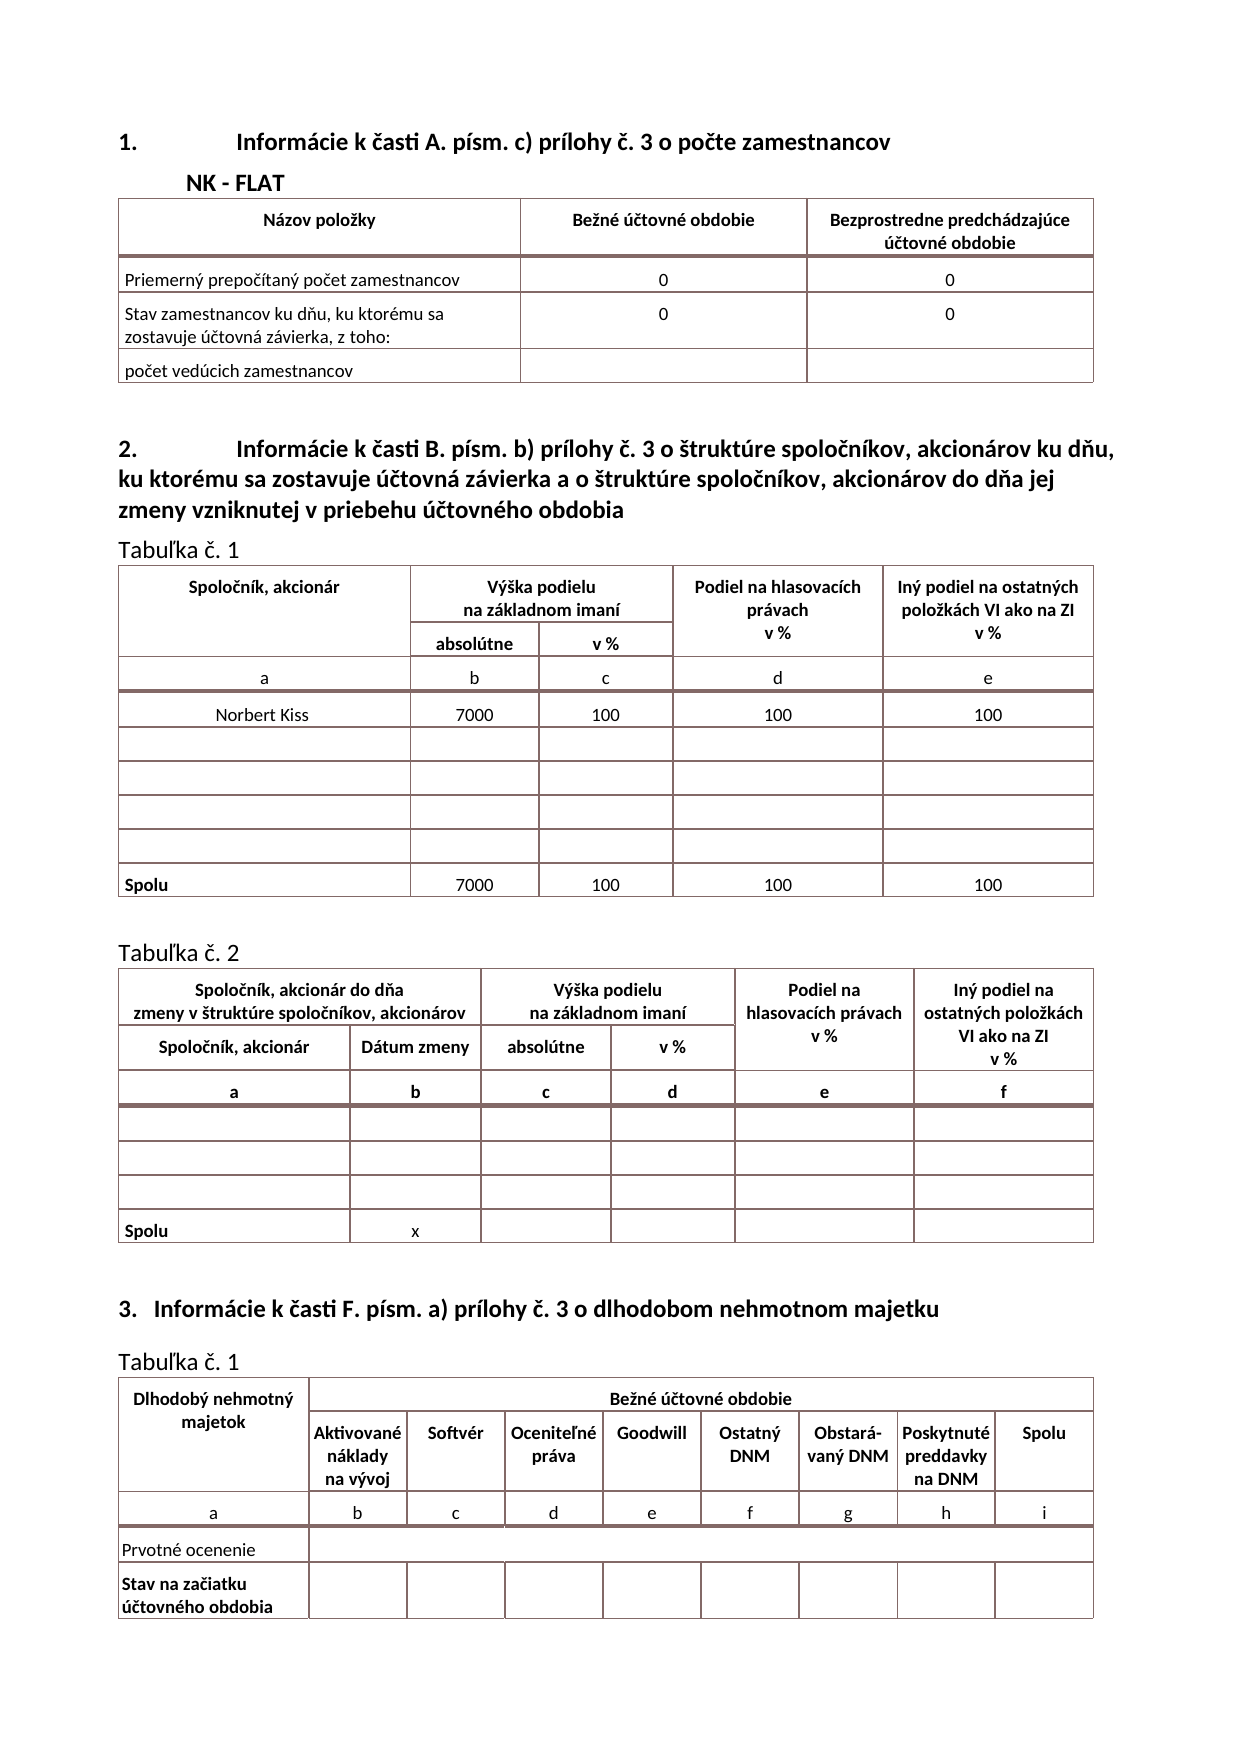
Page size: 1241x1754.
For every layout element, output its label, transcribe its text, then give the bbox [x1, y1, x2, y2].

table_header Výška podielu na základnom imaní [482, 969, 734, 1024]
table_cell [119, 830, 410, 862]
table_cell 0 [521, 258, 806, 291]
table_cell b [310, 1492, 406, 1524]
table_cell absolútne [482, 1026, 610, 1069]
table_cell [915, 1142, 1093, 1174]
table_cell e [604, 1492, 700, 1524]
table_header Podiel na hlasovacích právach v % [674, 566, 882, 656]
table_cell [800, 1563, 897, 1618]
table_cell [884, 830, 1093, 862]
table_header Bezprostredne predchádzajúce účtovné obdobie [808, 199, 1093, 254]
table_cell [119, 762, 410, 794]
table_cell [408, 1563, 504, 1618]
table_cell Norbert Kiss [119, 693, 410, 726]
table_cell [915, 1108, 1093, 1140]
table_cell [482, 1142, 610, 1174]
table_cell [411, 728, 538, 760]
table_cell [996, 1563, 1093, 1618]
table_cell [119, 1108, 349, 1140]
table_cell [351, 1142, 480, 1174]
table_cell Prvotné ocenenie [119, 1528, 308, 1561]
table_cell [119, 1176, 349, 1208]
table_cell [119, 1142, 349, 1174]
text Tabuľka č. 1 [118, 1346, 1122, 1377]
table_header Dlhodobý nehmotný majetok [119, 1378, 308, 1491]
table_cell [736, 1210, 913, 1242]
table_header Spoločník, akcionár do dňa zmeny v štruktúre spoločníkov, akcionárov [119, 969, 480, 1024]
table_cell [540, 762, 672, 794]
table_cell Priemerný prepočítaný počet zamestnancov [119, 258, 520, 291]
table_cell e [884, 657, 1093, 689]
table_cell [310, 1563, 406, 1618]
table_cell [915, 1210, 1093, 1242]
table_cell a [119, 1071, 349, 1103]
table_cell f [915, 1071, 1093, 1103]
table_cell Goodwill [604, 1412, 700, 1490]
table_cell [604, 1563, 700, 1618]
table_cell [540, 830, 672, 862]
table_cell [411, 796, 538, 828]
table_cell Spolu [996, 1412, 1093, 1490]
table_cell [884, 728, 1093, 760]
text 1. Informácie k časti A. písm. c) prílohy č. 3 o počte zamestnancov [118, 126, 1122, 157]
table_header Iný podiel na ostatných položkách VI ako na ZI v % [915, 969, 1093, 1070]
table_cell [612, 1210, 734, 1242]
table_cell [540, 728, 672, 760]
table_cell [482, 1108, 610, 1140]
table_cell x [351, 1210, 480, 1242]
table_cell [351, 1108, 480, 1140]
table_cell 0 [521, 293, 806, 348]
text 3. Informácie k časti F. písm. a) prílohy č. 3 o dlhodobom nehmotnom majetku [118, 1293, 1122, 1324]
table_cell [540, 796, 672, 828]
table_header Spoločník, akcionár [119, 566, 410, 656]
text Tabuľka č. 1 [118, 534, 1122, 565]
table_cell g [800, 1492, 897, 1524]
table_cell [995, 1528, 1093, 1561]
table_cell f [702, 1492, 798, 1524]
table_cell [482, 1210, 610, 1242]
table_cell [736, 1176, 913, 1208]
table_cell [310, 1528, 406, 1561]
table_cell d [674, 657, 882, 689]
table_header Bežné účtovné obdobie [521, 199, 806, 254]
table_cell c [408, 1492, 504, 1524]
table_cell Stav zamestnancov ku dňu, ku ktorému sa zostavuje účtovná závierka, z toho: [119, 293, 520, 348]
table_cell [119, 728, 410, 760]
table_cell Ostatný DNM [702, 1412, 798, 1490]
table_cell Poskytnuté preddavky na DNM [898, 1412, 994, 1490]
table_cell [612, 1142, 734, 1174]
table_cell 100 [884, 864, 1093, 896]
table_cell [736, 1142, 913, 1174]
text NK - FLAT [118, 167, 1122, 197]
table_header Podiel na hlasovacích právach v % [736, 969, 913, 1070]
table_cell 0 [808, 293, 1093, 348]
table_cell [674, 830, 882, 862]
table_cell [411, 830, 538, 862]
table_header Názov položky [119, 199, 520, 254]
table_cell v % [612, 1026, 734, 1069]
table_cell Spolu [119, 1210, 349, 1242]
table_cell [736, 1108, 913, 1140]
table_cell [808, 349, 1093, 382]
table_cell a [119, 1492, 308, 1524]
table_cell d [506, 1492, 602, 1524]
table_cell počet vedúcich zamestnancov [119, 349, 520, 382]
table_cell d [612, 1071, 734, 1103]
table_cell absolútne [411, 623, 538, 655]
table_cell Oceniteľné práva [506, 1412, 602, 1490]
table_cell c [482, 1071, 610, 1103]
table_cell 100 [884, 693, 1093, 726]
table_cell [799, 1528, 897, 1561]
table_cell 0 [808, 258, 1093, 291]
table_cell Dátum zmeny [351, 1026, 480, 1069]
table_cell i [996, 1492, 1093, 1524]
table_cell [674, 796, 882, 828]
table_header Výška podielu na základnom imaní [411, 566, 672, 621]
table_cell h [898, 1492, 994, 1524]
table_cell Stav na začiatku účtovného obdobia [119, 1563, 308, 1618]
table_cell 100 [540, 693, 672, 726]
table_cell [406, 1528, 504, 1561]
table_cell 7000 [411, 864, 538, 896]
table_cell a [119, 657, 410, 689]
table_cell Aktivované náklady na vývoj [310, 1412, 406, 1490]
table_cell [411, 762, 538, 794]
table_cell e [736, 1071, 913, 1103]
table_cell [506, 1563, 602, 1618]
table_cell [482, 1176, 610, 1208]
table_cell [674, 728, 882, 760]
text 2. Informácie k časti B. písm. b) prílohy č. 3 o štruktúre spoločníkov, akcionárov ku dňu, ku ktorému sa zostavuje účtovná závierka a o štruktúre spoločníkov, akcionárov do dňa jej zmeny vzniknutej v priebehu účtovného obdobia [118, 433, 1122, 524]
table_cell [898, 1563, 994, 1618]
table_cell [674, 762, 882, 794]
table_cell c [540, 657, 672, 689]
table_cell [351, 1176, 480, 1208]
table_cell [612, 1108, 734, 1140]
table_cell [505, 1528, 603, 1561]
table_cell [702, 1563, 798, 1618]
text Tabuľka č. 2 [118, 907, 1122, 968]
table_cell [119, 796, 410, 828]
table_cell 100 [674, 693, 882, 726]
table_cell Softvér [408, 1412, 504, 1490]
table_cell [884, 762, 1093, 794]
table_cell v % [540, 623, 672, 655]
table_cell Obstará- vaný DNM [800, 1412, 897, 1490]
table_header Iný podiel na ostatných položkách VI ako na ZI v % [884, 566, 1093, 656]
table_cell 7000 [411, 693, 538, 726]
table_cell [603, 1528, 701, 1561]
table_cell Spolu [119, 864, 410, 896]
table_header Bežné účtovné obdobie [310, 1378, 1093, 1410]
table_cell 100 [540, 864, 672, 896]
table_cell Spoločník, akcionár [119, 1026, 349, 1069]
table_cell b [411, 657, 538, 689]
table_cell [915, 1176, 1093, 1208]
table_cell 100 [674, 864, 882, 896]
table_cell [612, 1176, 734, 1208]
table_cell [897, 1528, 995, 1561]
table_cell [884, 796, 1093, 828]
table_cell b [351, 1071, 480, 1103]
table_cell [521, 349, 806, 382]
table_cell [701, 1528, 799, 1561]
